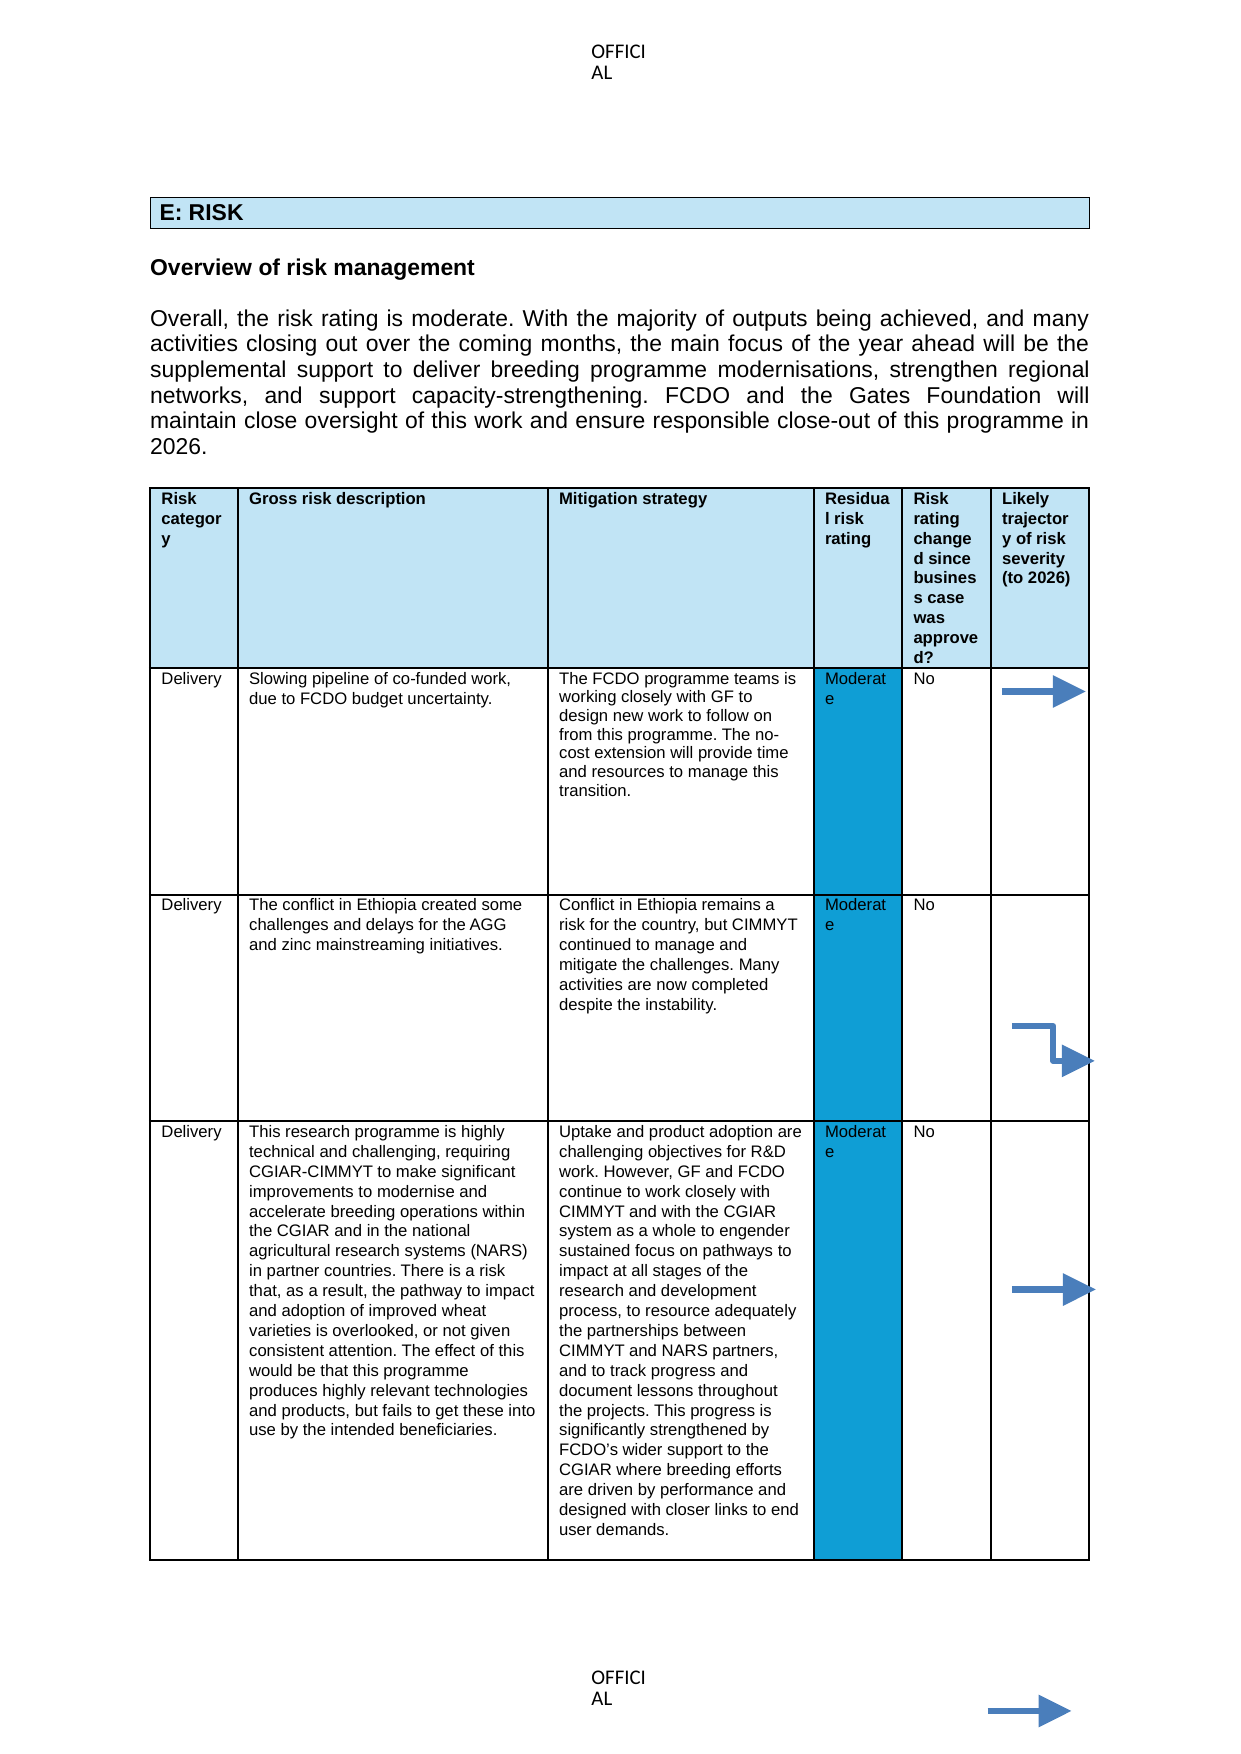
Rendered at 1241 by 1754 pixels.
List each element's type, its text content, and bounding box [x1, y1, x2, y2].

table_cell Moderate [815, 669, 901, 894]
table_cell No [903, 896, 990, 1120]
table_cell This research programme is highly technical and challenging, requiring CGIAR-CIMMYT to make significant improvements to modernise and accelerate breeding operations within the CGIAR and in the national agricultural research systems (NARS) in partner countries. There is a risk that, as a result, the pathway to impact and adoption of improved wheat varieties is overlooked, or not given consistent attention. The effect of this would be that this programme produces highly relevant technologies and products, but fails to get these into use by the intended beneficiaries. [239, 1122, 547, 1559]
text Overall, the risk rating is moderate. With the majority of outputs being achieved, and many activities closing out over the coming months, the main focus of the year ahead will be the supplemental support to deliver breeding programme modernisations, strengthen regional networks, and support capacity-strengthening. FCDO and the Gates Foundation will maintain close oversight of this work and ensure responsible close-out of this programme in 2026. [150, 306, 1090, 459]
table_cell [992, 896, 1088, 1120]
table_header Mitigation strategy [549, 489, 813, 667]
table_cell Delivery [151, 896, 237, 1120]
table_header Likely trajectory of risk severity (to 2026) [992, 489, 1088, 667]
table_cell Delivery [151, 1122, 237, 1559]
table_cell The FCDO programme teams is working closely with GF to design new work to follow on from this programme. The no-cost extension will provide time and resources to manage this transition. [549, 669, 813, 894]
table_cell Uptake and product adoption are challenging objectives for R&D work. However, GF and FCDO continue to work closely with CIMMYT and with the CGIAR system as a whole to engender sustained focus on pathways to impact at all stages of the research and development process, to resource adequately the partnerships between CIMMYT and NARS partners, and to track progress and document lessons throughout the projects. This progress is significantly strengthened by FCDO’s wider support to the CGIAR where breeding efforts are driven by performance and designed with closer links to end user demands. [549, 1122, 813, 1559]
table_cell Delivery [151, 669, 237, 894]
table_cell The conflict in Ethiopia created some challenges and delays for the AGG and zinc mainstreaming initiatives. [239, 896, 547, 1120]
table_cell [992, 1122, 1088, 1559]
table_cell No [903, 669, 990, 894]
table_cell Moderate [815, 896, 901, 1120]
table_header Residual risk rating [815, 489, 901, 667]
text Overview of risk management [150, 254, 1090, 280]
table_cell No [903, 1122, 990, 1559]
table_header Gross risk description [239, 489, 547, 667]
table_cell Moderate [815, 1122, 901, 1559]
table_cell [992, 669, 1088, 894]
table_cell Conflict in Ethiopia remains a risk for the country, but CIMMYT continued to manage and mitigate the challenges. Many activities are now completed despite the instability. [549, 896, 813, 1120]
table_cell Slowing pipeline of co-funded work, due to FCDO budget uncertainty. [239, 669, 547, 894]
table_header Risk category [151, 489, 237, 667]
text E: RISK [151, 198, 1089, 228]
table_header Risk rating changed since business case was approved? [903, 489, 990, 667]
